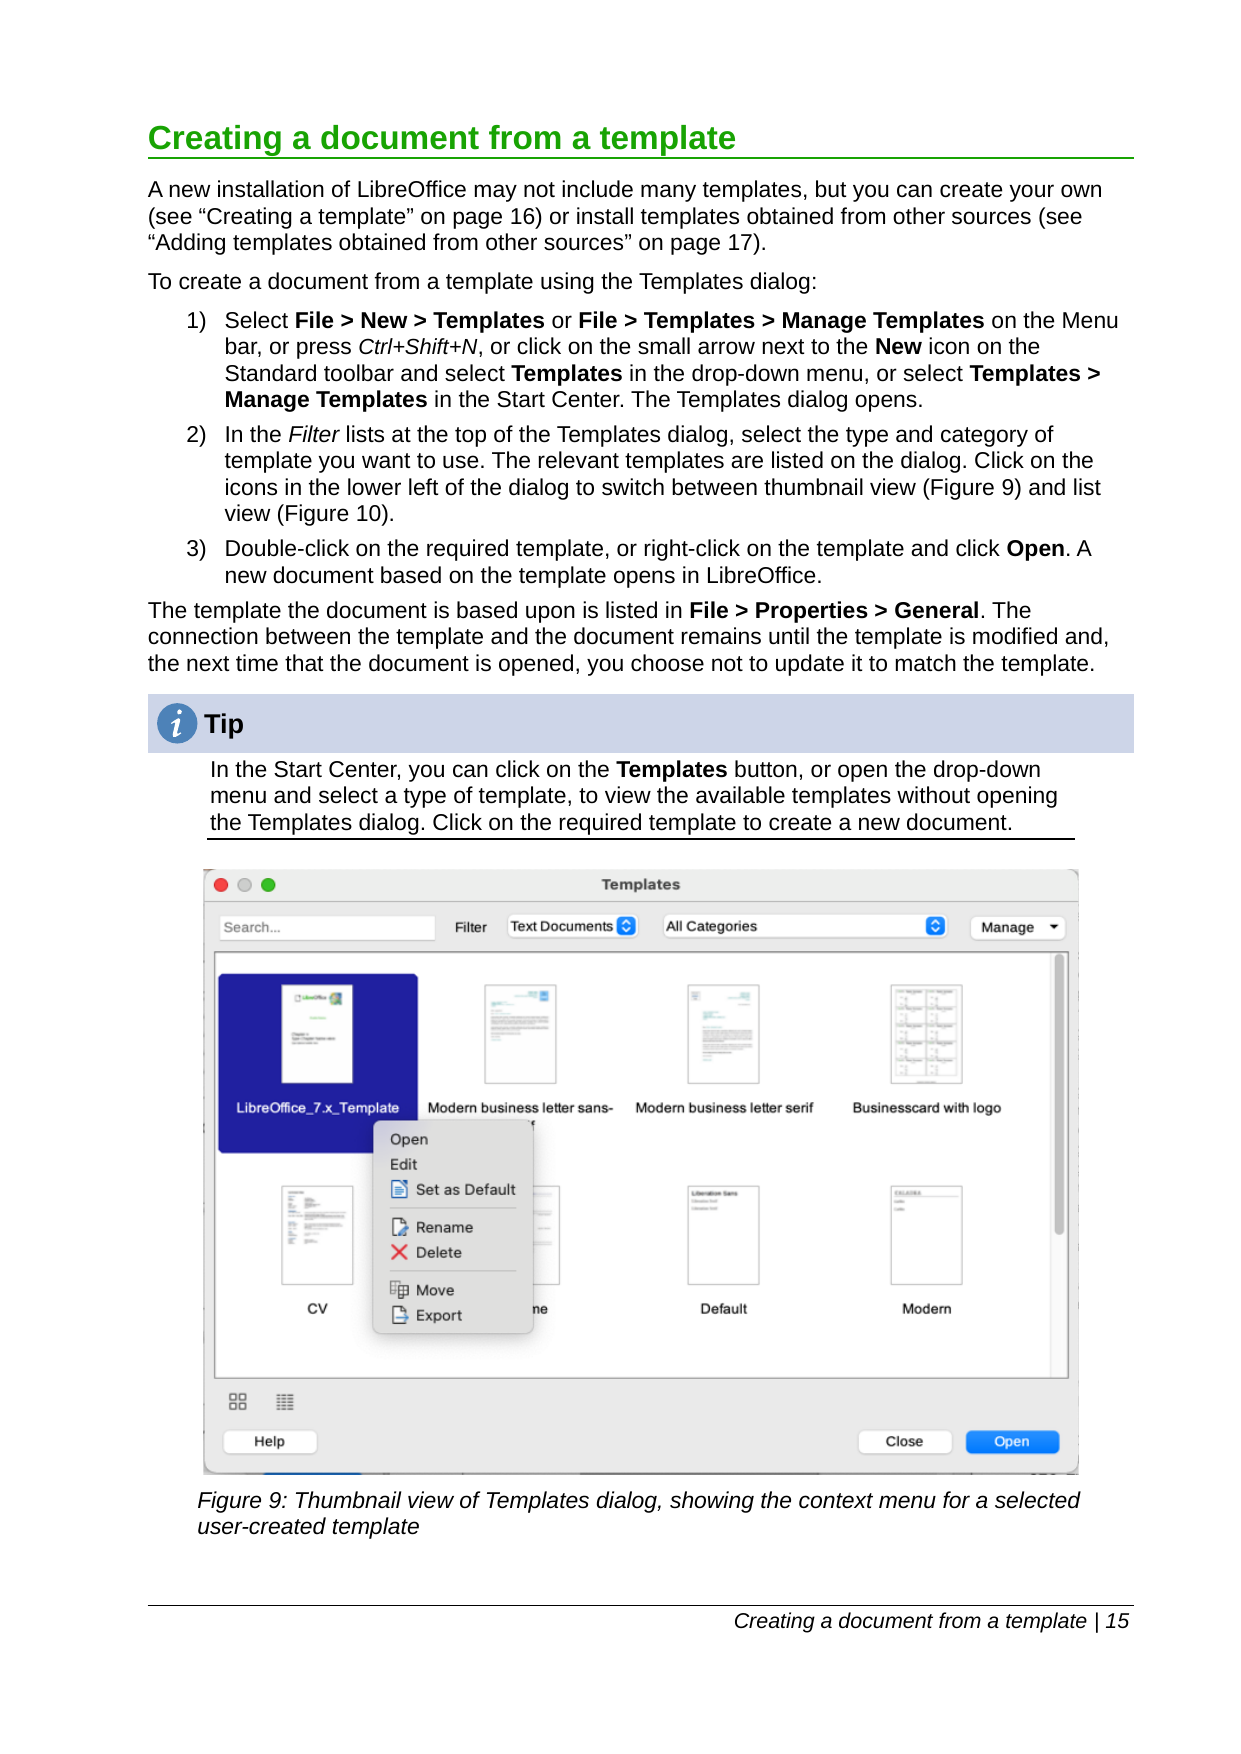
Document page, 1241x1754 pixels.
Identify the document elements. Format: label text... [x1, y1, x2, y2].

picture [203, 869, 1079, 1475]
text Figure 9: Thumbnail view of Templates dialog, showing the context menu for a selected user-created template [197, 1487, 1085, 1539]
list Double-click on the required template, or right-click on the template and click Open. A new document based on the template opens in LibreOffice. [207, 535, 1134, 588]
subtitle Creating a document from a template [148, 118, 1134, 157]
list Select File > New > Templates or File > Templates > Manage Templates on the Menu bar, or press Ctrl+Shift+N, or click on the small arrow next to the New icon on the Standard toolbar and select Templates in the drop-down menu, or select Templates > Manage Templates in the Start Center. The Templates dialog opens. [207, 307, 1134, 412]
text A new installation of LibreOffice may not include many templates, but you can create your own (see “Creating a template” on page 16) or install templates obtained from other sources (see “Adding templates obtained from other sources” on page 17). [148, 176, 1134, 255]
text In the Start Center, you can click on the Templates button, or open the drop-down menu and select a type of template, to view the available templates without opening the Templates dialog. Click on the required template to create a new document. [207, 753, 1075, 838]
text The template the document is based upon is listed in File > Properties > General. The connection between the template and the document remains until the template is modified and, the next time that the document is opened, you choose not to update it to match the template. [148, 597, 1134, 676]
text To create a document from a template using the Templates dialog: [148, 268, 1134, 294]
subtitle Tip [148, 694, 1134, 753]
list In the Filter lists at the top of the Templates dialog, select the type and category of template you want to use. The relevant templates are listed on the dialog. Click on the icons in the lower left of the dialog to switch between thumbnail view (Figure 9) and list view (Figure 10). [207, 421, 1134, 526]
